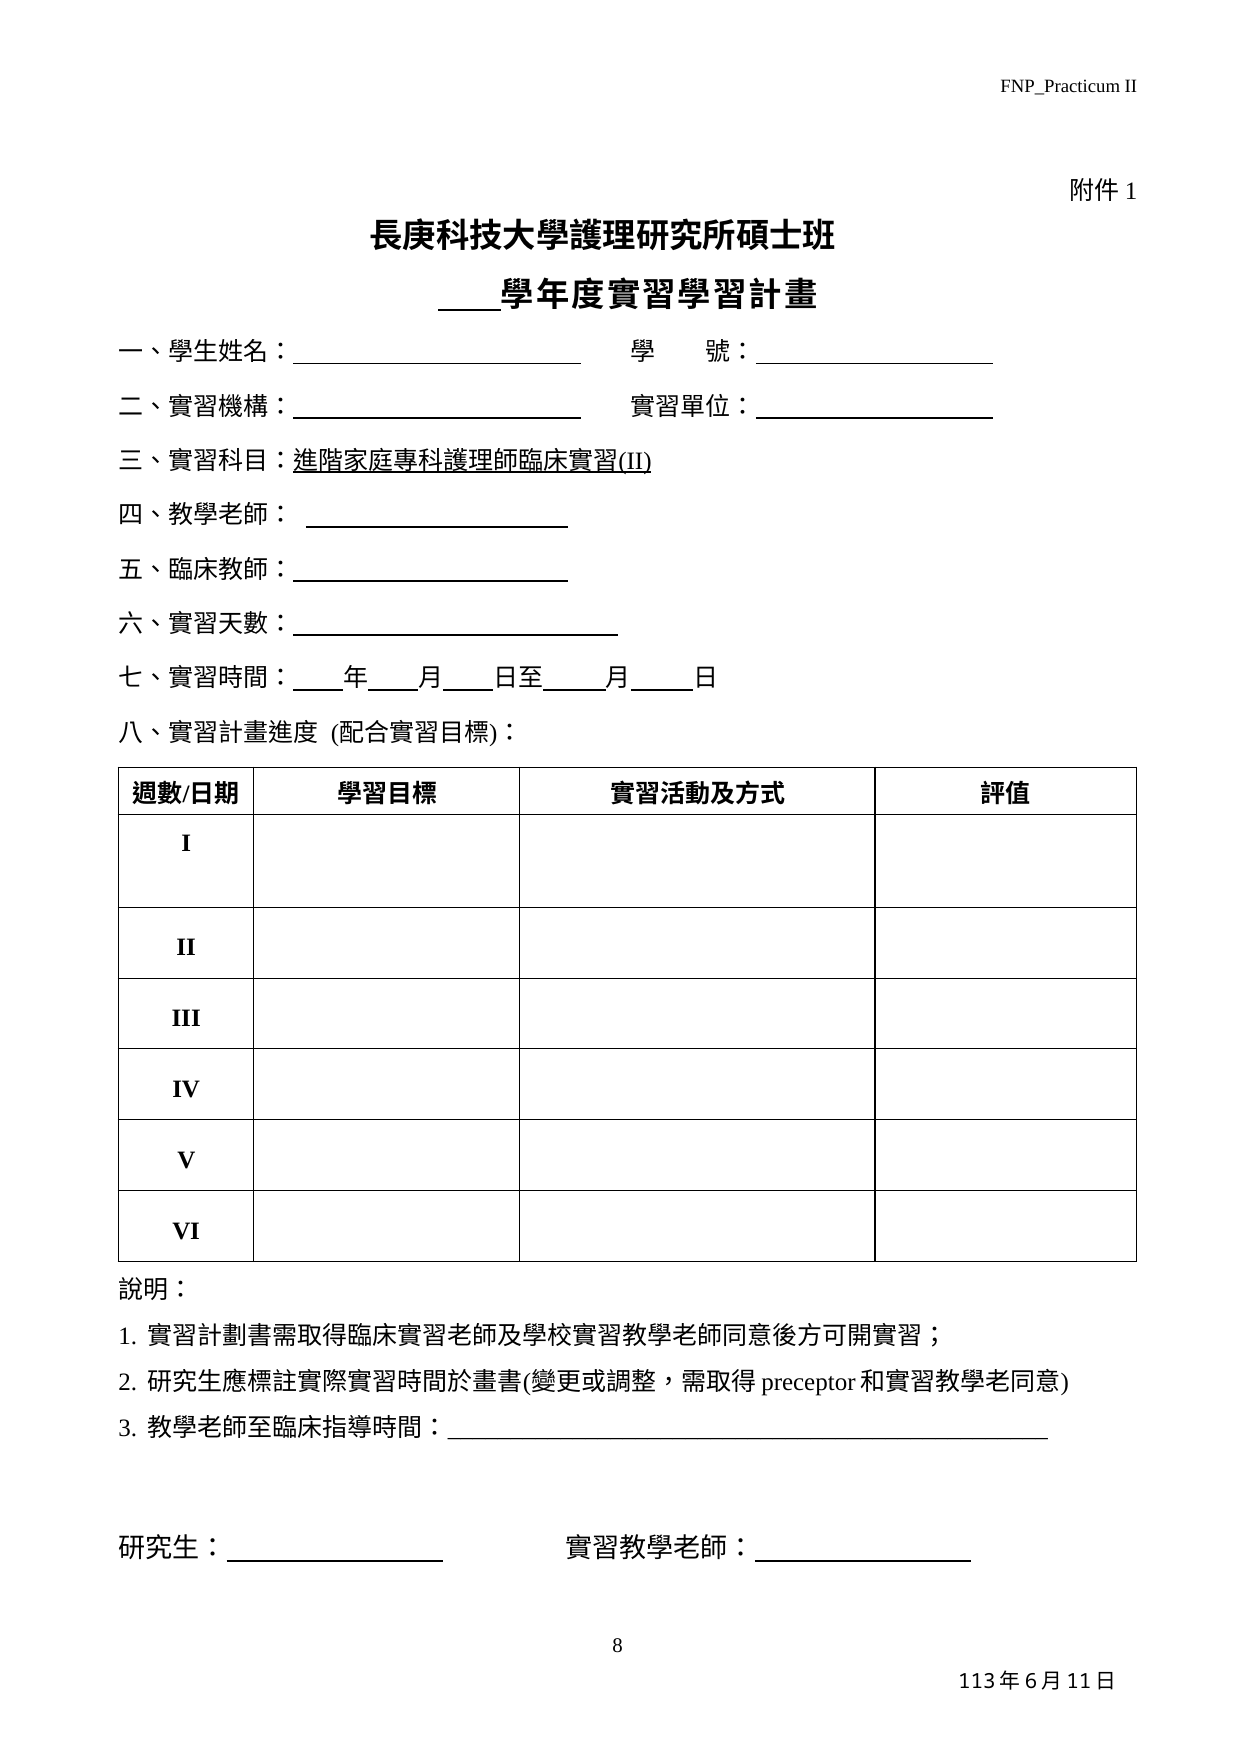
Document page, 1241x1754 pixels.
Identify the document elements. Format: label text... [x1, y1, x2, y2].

text 五、臨床教師： [118, 549, 1137, 585]
table_cell [520, 979, 874, 1048]
table_cell [254, 1049, 519, 1119]
table_cell II [119, 908, 253, 977]
table_cell [876, 1049, 1136, 1119]
text 附件1 [218, 163, 1137, 208]
table_cell I [119, 815, 253, 907]
table_cell [876, 979, 1136, 1048]
text 三、實習科目：進階家庭專科護理師臨床實習(II) [118, 440, 1137, 477]
text 六、實習天數： [118, 603, 1137, 640]
table_cell [520, 1120, 874, 1190]
table_cell IV [119, 1049, 253, 1119]
text 研究生： 實習教學老師： [118, 1508, 1137, 1570]
table_cell III [119, 979, 253, 1048]
table_cell [876, 1191, 1136, 1261]
table_cell [876, 815, 1136, 907]
table_cell V [119, 1120, 253, 1190]
table_header 週數/日期 [119, 768, 253, 814]
table_cell [520, 815, 874, 907]
table_cell [254, 979, 519, 1048]
text 八、實習計畫進度 (配合實習目標)： [118, 712, 1137, 748]
table_cell [876, 1120, 1136, 1190]
text 學年度實習學習計畫 [118, 257, 1137, 319]
list 教學老師至臨床指導時間：________________________________________________ [118, 1399, 1137, 1445]
table_header 實習活動及方式 [520, 768, 874, 814]
text 一、學生姓名： 學 號： [118, 332, 1137, 368]
text 說明： [118, 1262, 1137, 1308]
text 七、實習時間： 年 月 日至 月 日 [118, 658, 1137, 694]
table_header 學習目標 [254, 768, 519, 814]
table_cell VI [119, 1191, 253, 1261]
table_cell [520, 1049, 874, 1119]
table_cell [254, 908, 519, 977]
table_cell [520, 908, 874, 977]
text 四、教學老師： [118, 495, 1137, 531]
text 二、實習機構： 實習單位： [118, 386, 1137, 422]
table_cell [520, 1191, 874, 1261]
table_header 評值 [876, 768, 1136, 814]
table_cell [254, 815, 519, 907]
table_cell [254, 1191, 519, 1261]
list 研究生應標註實際實習時間於畫書(變更或調整，需取得preceptor和實習教學老同意) [118, 1353, 1137, 1399]
text 長庚科技大學護理研究所碩士班 [118, 208, 1087, 257]
table_cell [254, 1120, 519, 1190]
list 實習計劃書需取得臨床實習老師及學校實習教學老師同意後方可開實習； [118, 1308, 1137, 1353]
table_cell [876, 908, 1136, 977]
